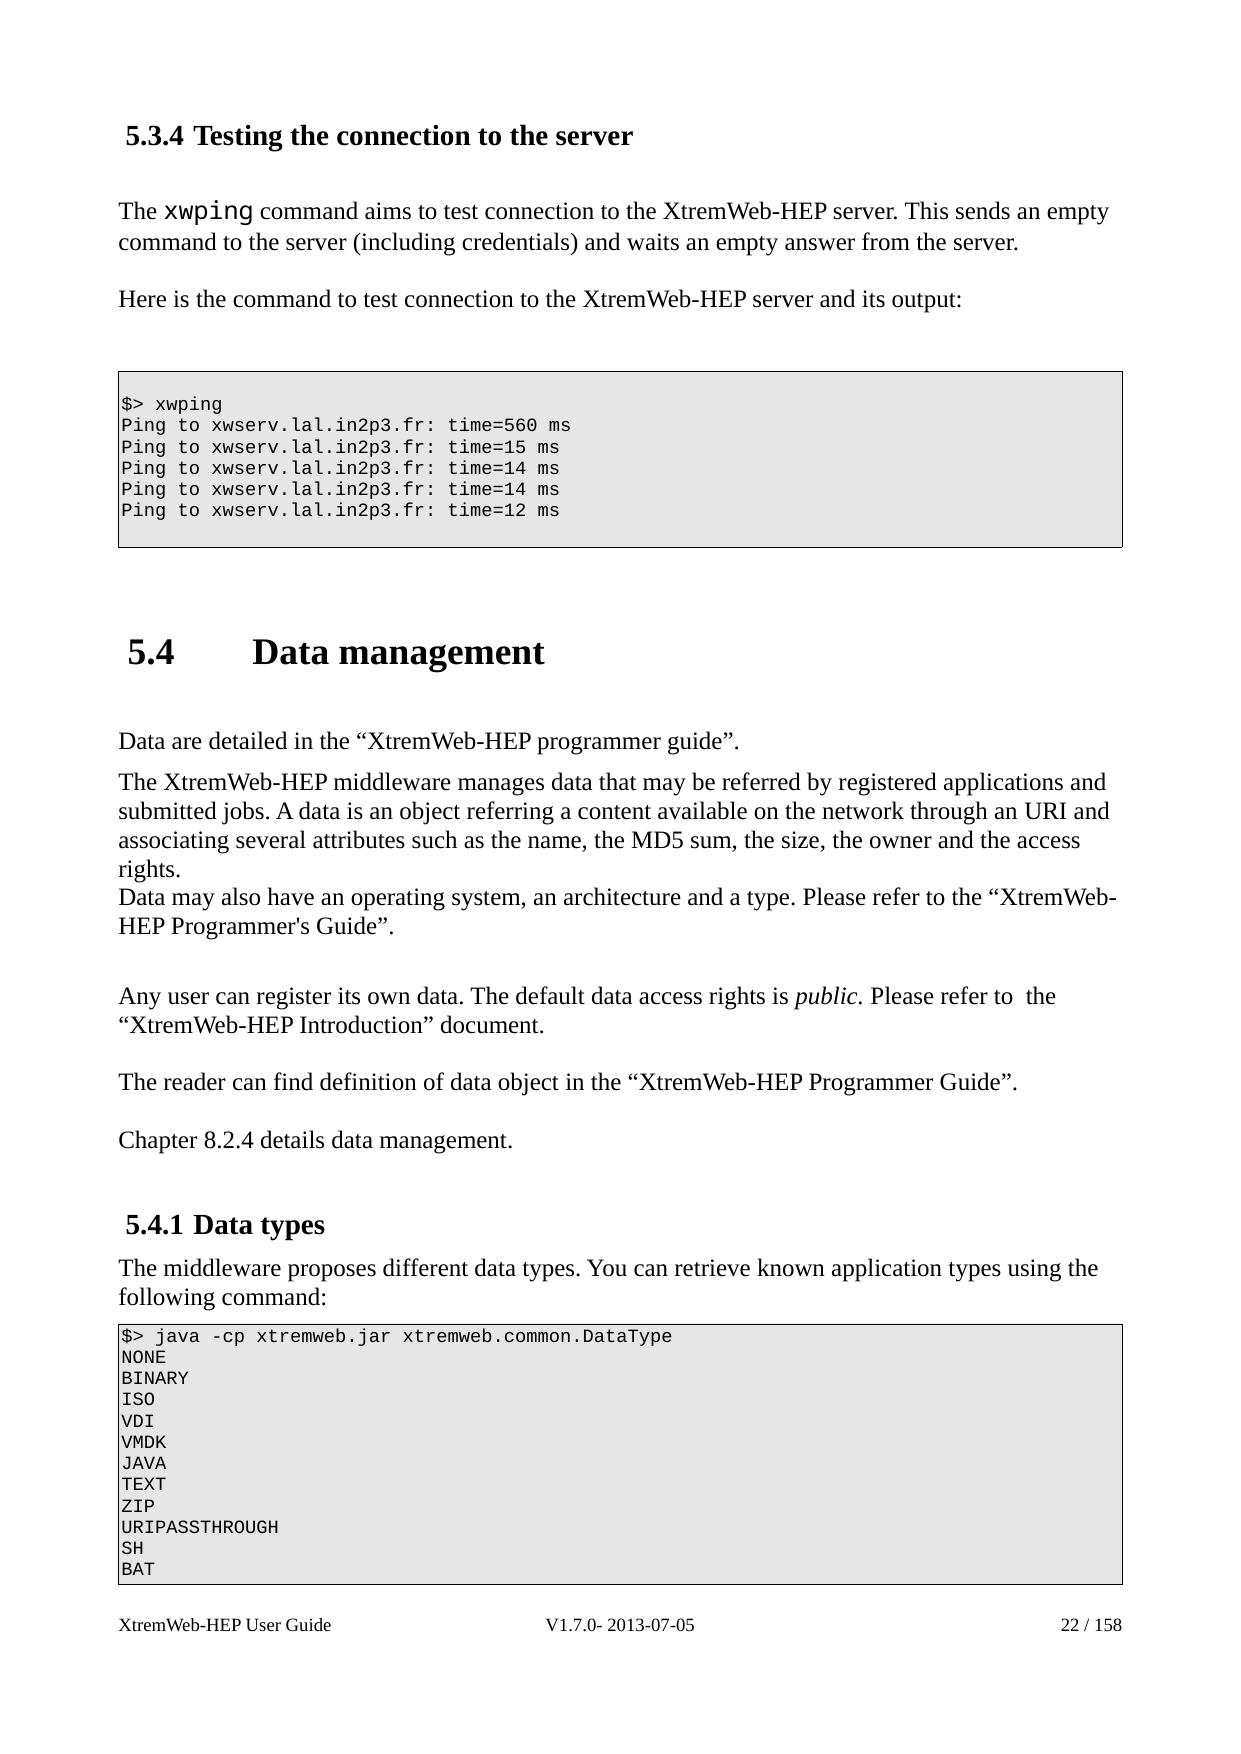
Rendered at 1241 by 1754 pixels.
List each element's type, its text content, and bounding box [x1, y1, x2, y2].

text VMDK [119, 1430, 1122, 1451]
text Ping to xwserv.lal.in2p3.fr: time=14 ms [119, 456, 1122, 477]
text Ping to xwserv.lal.in2p3.fr: time=14 ms [119, 477, 1122, 498]
text The XtremWeb-HEP middleware manages data that may be referred by registered applications and submitted jobs. A data is an object referring a content available on the network through an URI and associating several attributes such as the name, the MD5 sum, the size, the owner and the access rights. [118, 767, 1122, 882]
text BINARY [119, 1366, 1122, 1387]
text TEXT [119, 1472, 1122, 1493]
text Data are detailed in the “XtremWeb-HEP programmer guide”. [118, 726, 1122, 755]
text ZIP [119, 1493, 1122, 1515]
text Ping to xwserv.lal.in2p3.fr: time=15 ms [119, 434, 1122, 456]
text $> java -cp xtremweb.jar xtremweb.common.DataType [119, 1325, 1122, 1345]
text Ping to xwserv.lal.in2p3.fr: time=12 ms [119, 498, 1122, 519]
text The xwping command aims to test connection to the XtremWeb-HEP server. This sends an empty command to the server (including credentials) and waits an empty answer from the server. [118, 193, 1122, 256]
text $> xwping [119, 392, 1122, 413]
text SH [119, 1536, 1122, 1557]
subtitle Data management [118, 629, 1122, 672]
text VDI [119, 1408, 1122, 1430]
subtitle Testing the connection to the server [118, 118, 1122, 152]
text NONE [119, 1345, 1122, 1366]
text Chapter 8.2.4 details data management. [118, 1125, 1122, 1154]
text Any user can register its own data. The default data access rights is public. Please refer to the “XtremWeb-HEP Introduction” document. [118, 981, 1122, 1039]
text JAVA [119, 1451, 1122, 1472]
text Ping to xwserv.lal.in2p3.fr: time=560 ms [119, 413, 1122, 434]
text BAT [119, 1557, 1122, 1584]
text Here is the command to test connection to the XtremWeb-HEP server and its output: [118, 284, 1122, 313]
subtitle Data types [118, 1207, 1122, 1241]
text The middleware proposes different data types. You can retrieve known application types using the following command: [118, 1253, 1122, 1311]
text Data may also have an operating system, an architecture and a type. Please refer to the “XtremWeb- HEP Programmer's Guide”. [118, 882, 1122, 940]
text The reader can find definition of data object in the “XtremWeb-HEP Programmer Guide”. [118, 1067, 1122, 1096]
text URIPASSTHROUGH [119, 1515, 1122, 1536]
text ISO [119, 1387, 1122, 1408]
